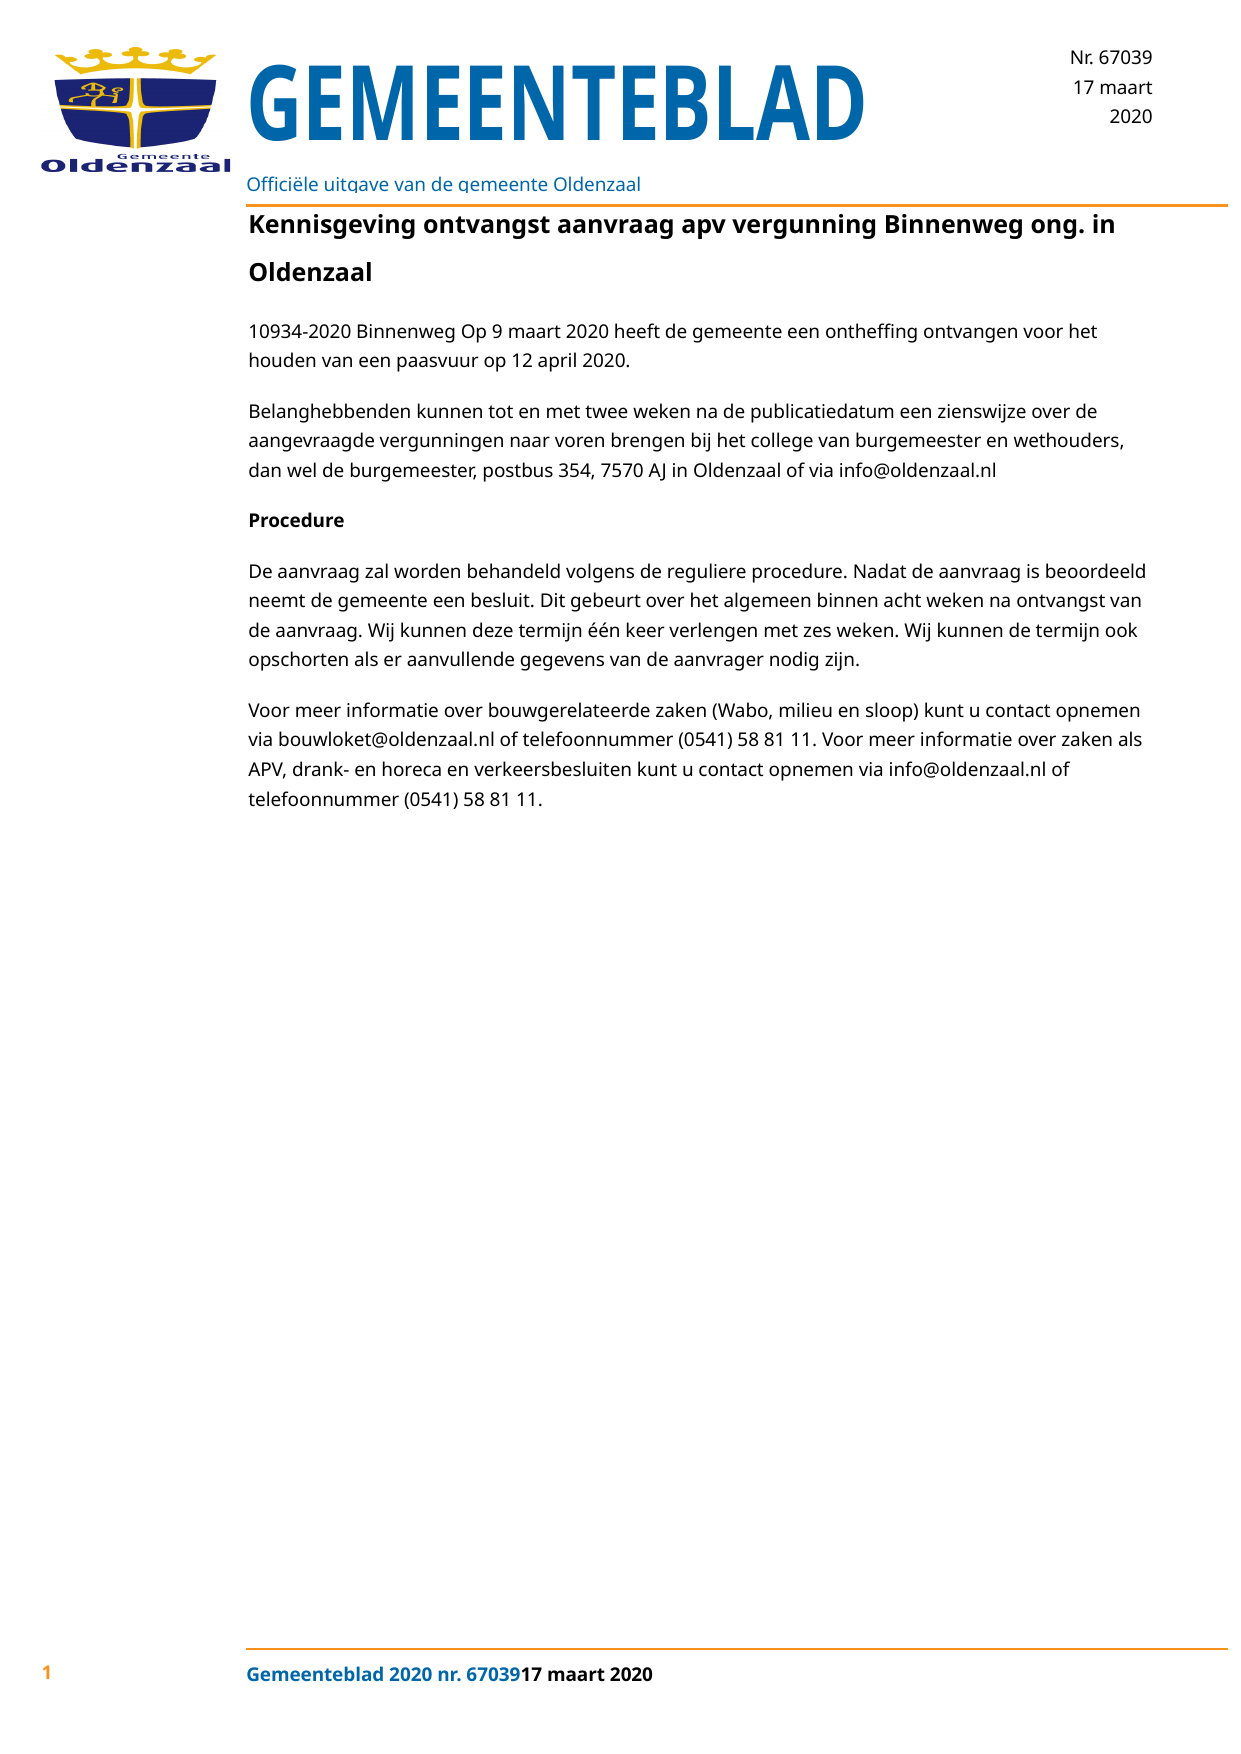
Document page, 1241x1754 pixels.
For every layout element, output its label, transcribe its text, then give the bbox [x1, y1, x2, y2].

text 10934-2020 Binnenweg Op 9 maart 2020 heeft de gemeente een ontheffing ontvangen voor het houden van een paasvuur op 12 april 2020. [248, 318, 1152, 373]
picture [41, 47, 231, 172]
text Kennisgeving ontvangst aanvraag apv vergunning Binnenweg ong. in Oldenzaal [248, 207, 1152, 288]
text Belanghebbenden kunnen tot en met twee weken na de publicatiedatum een zienswijze over de aangevraagde vergunningen naar voren brengen bij het college van burgemeester en wethouders, dan wel de burgemeester, postbus 354, 7570 AJ in Oldenzaal of via info@oldenzaal.nl [248, 398, 1152, 483]
text Procedure [248, 507, 1152, 533]
text De aanvraag zal worden behandeld volgens de reguliere procedure. Nadat de aanvraag is beoordeeld neemt de gemeente een besluit. Dit gebeurt over het algemeen binnen acht weken na ontvangst van de aanvraag. Wij kunnen deze termijn één keer verlengen met zes weken. Wij kunnen de termijn ook opschorten als er aanvullende gegevens van de aanvrager nodig zijn. [248, 558, 1152, 672]
text Voor meer informatie over bouwgerelateerde zaken (Wabo, milieu en sloop) kunt u contact opnemen via bouwloket@oldenzaal.nl of telefoonnummer (0541) 58 81 11. Voor meer informatie over zaken als APV, drank- en horeca en verkeersbesluiten kunt u contact opnemen via info@oldenzaal.nl of telefoonnummer (0541) 58 81 11. [248, 697, 1152, 812]
